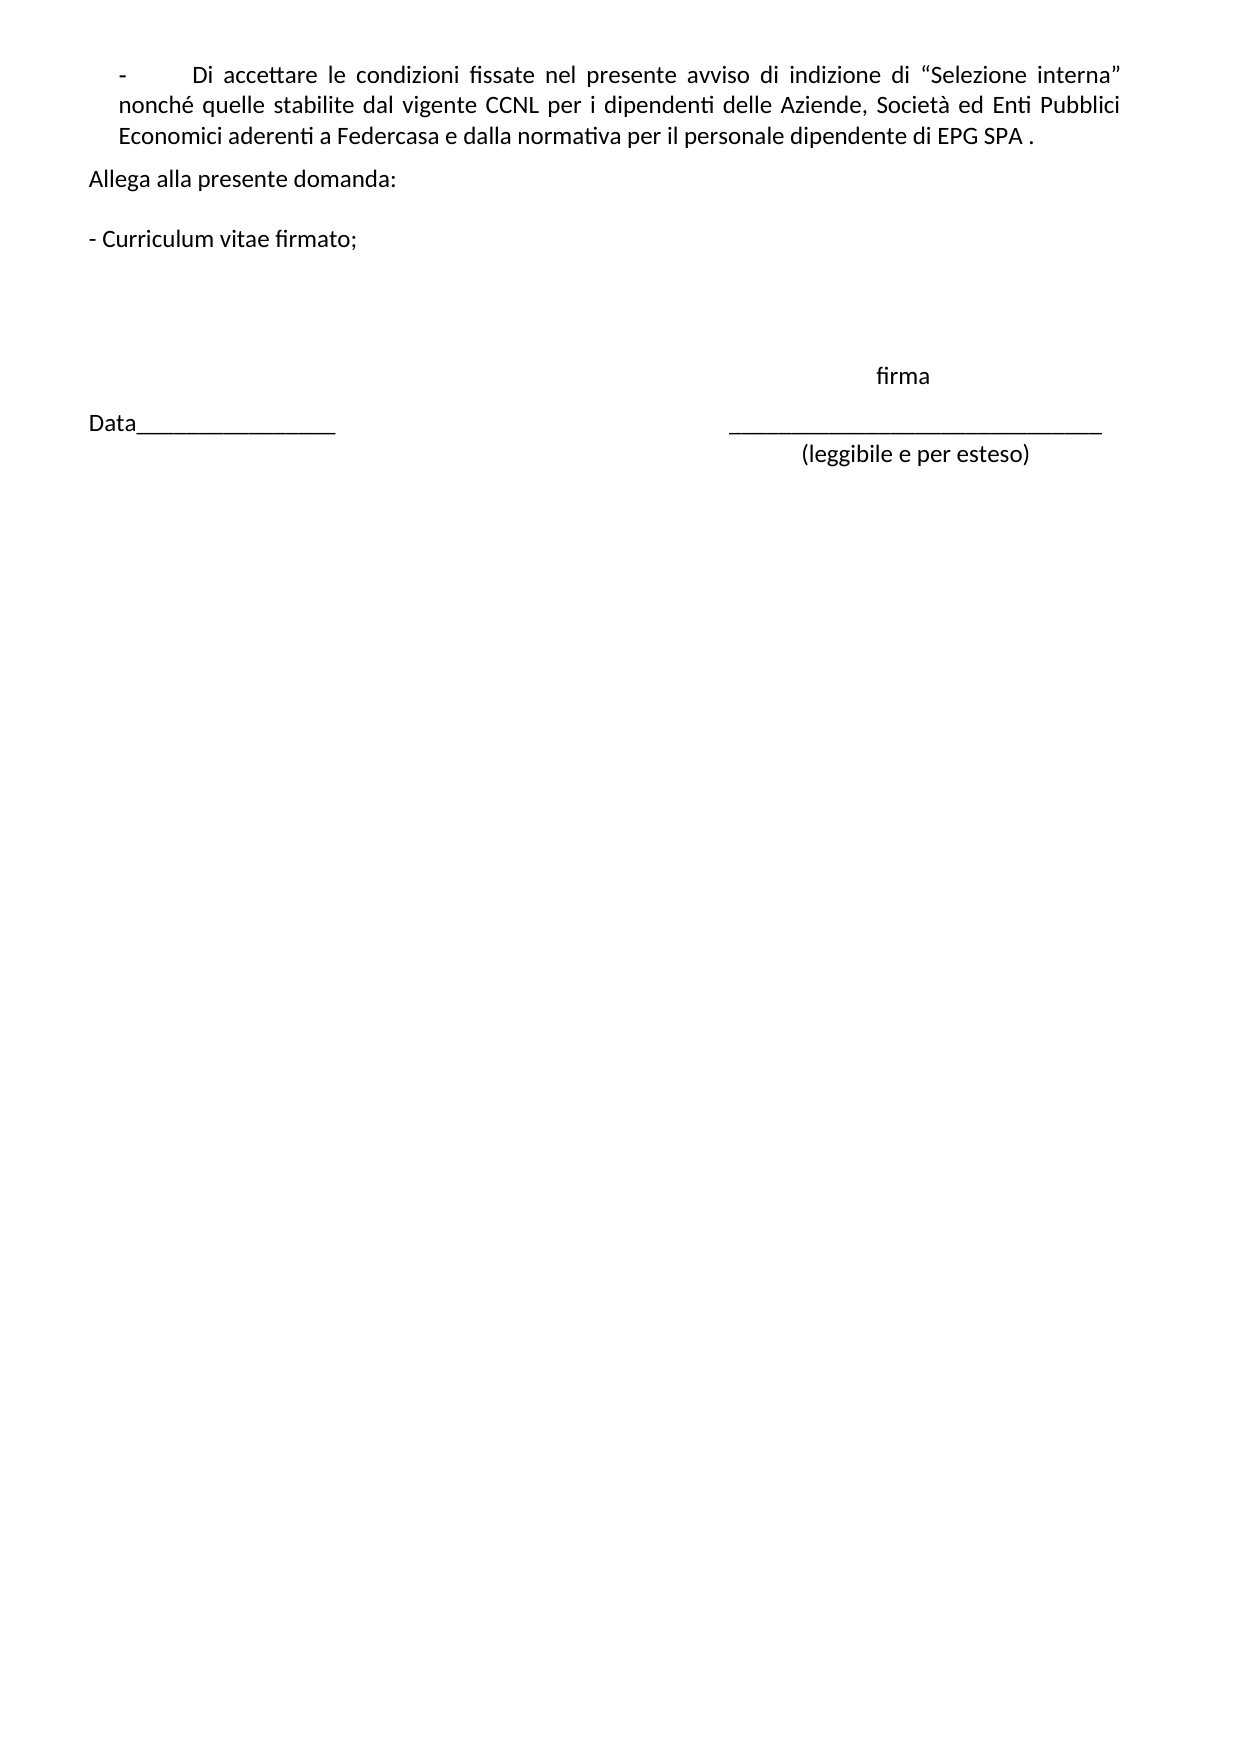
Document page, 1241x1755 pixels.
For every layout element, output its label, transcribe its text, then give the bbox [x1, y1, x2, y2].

text Data________________ ______________________________ [89, 407, 1122, 438]
text Allega alla presente domanda: [89, 163, 1122, 194]
list Di accettare le condizioni fissate nel presente avviso di indizione di “Selezione interna” nonché quelle stabilite dal vigente CCNL per i dipendenti delle Aziende, Società ed Enti Pubblici Economici aderenti a Federcasa e dalla normativa per il personale dipendente di EPG SPA . [118, 59, 1122, 151]
text - Curriculum vitae firmato; [89, 223, 1122, 253]
text (leggibile e per esteso) [89, 438, 1122, 468]
text firma [89, 360, 1122, 391]
